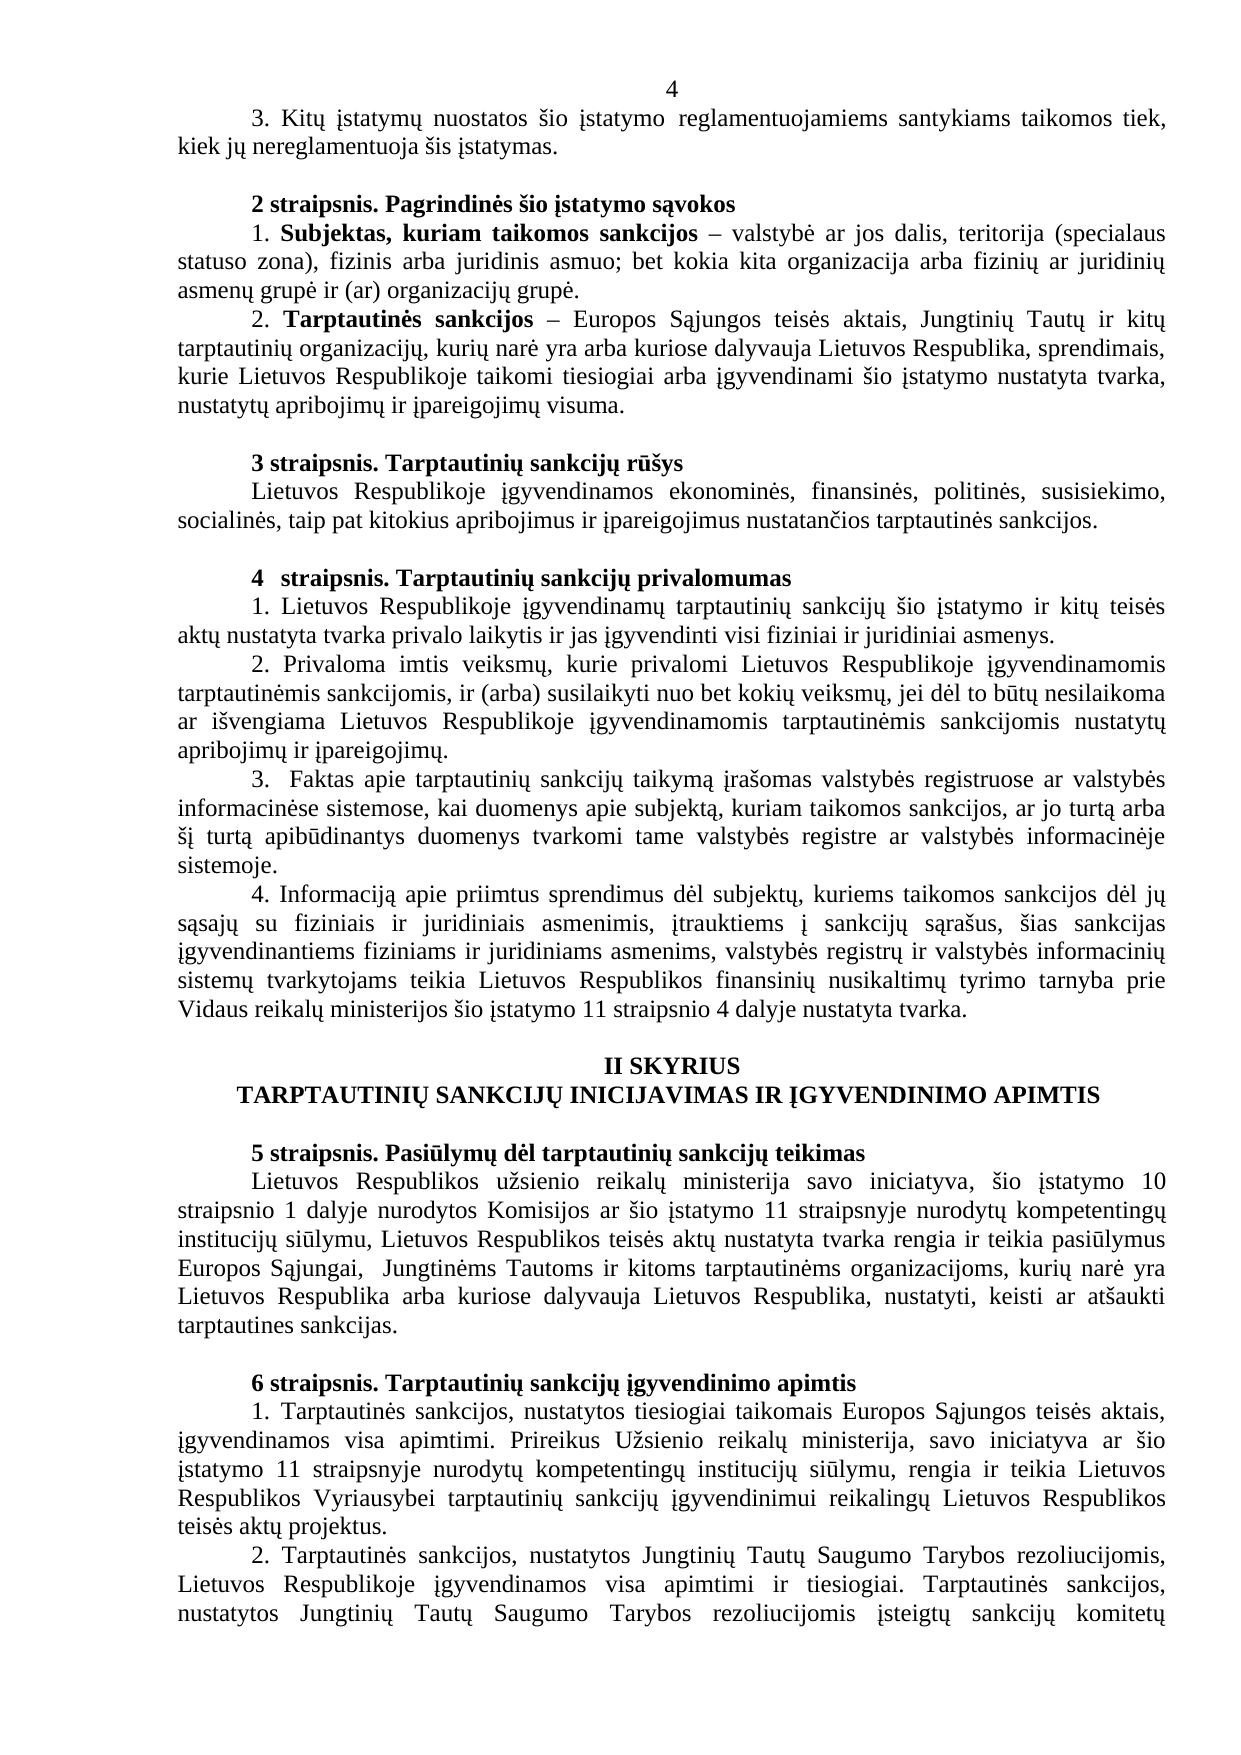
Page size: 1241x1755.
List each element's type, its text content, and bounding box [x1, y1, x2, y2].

text 2. Tarptautinės sankcijos, nustatytos Jungtinių Tautų Saugumo Tarybos rezoliucijomis, Lietuvos Respublikoje įgyvendinamos visa apimtimi ir tiesiogiai. Tarptautinės sankcijos, nustatytos Jungtinių Tautų Saugumo Tarybos rezoliucijomis įsteigtų sankcijų komitetų [177, 1540, 1167, 1626]
text Lietuvos Respublikos užsienio reikalų ministerija savo iniciatyva, šio įstatymo 10 straipsnio 1 dalyje nurodytos Komisijos ar šio įstatymo 11 straipsnyje nurodytų kompetentingų institucijų siūlymu, Lietuvos Respublikos teisės aktų nustatyta tvarka rengia ir teikia pasiūlymus Europos Sąjungai, Jungtinėms Tautoms ir kitoms tarptautinėms organizacijoms, kurių narė yra Lietuvos Respublika arba kuriose dalyvauja Lietuvos Respublika, nustatyti, keisti ar atšaukti tarptautines sankcijas. [177, 1166, 1167, 1339]
text TARPTAUTINIŲ SANKCIJŲ INICIJAVIMAS IR ĮGYVENDINIMO APIMTIS [177, 1080, 1167, 1109]
text 2. Privaloma imtis veiksmų, kurie privalomi Lietuvos Respublikoje įgyvendinamomis tarptautinėmis sankcijomis, ir (arba) susilaikyti nuo bet kokių veiksmų, jei dėl to būtų nesilaikoma ar išvengiama Lietuvos Respublikoje įgyvendinamomis tarptautinėmis sankcijomis nustatytų apribojimų ir įpareigojimų. [177, 649, 1167, 764]
text 3. Kitų įstatymų nuostatos šio įstatymo reglamentuojamiems santykiams taikomos tiek, kiek jų nereglamentuoja šis įstatymas. [177, 103, 1167, 160]
text 3. Faktas apie tarptautinių sankcijų taikymą įrašomas valstybės registruose ar valstybės informacinėse sistemose, kai duomenys apie subjektą, kuriam taikomos sankcijos, ar jo turtą arba šį turtą apibūdinantys duomenys tvarkomi tame valstybės registre ar valstybės informacinėje sistemoje. [177, 764, 1167, 879]
text 3 straipsnis. Tarptautinių sankcijų rūšys [177, 448, 1167, 476]
text 5 straipsnis. Pasiūlymų dėl tarptautinių sankcijų teikimas [177, 1138, 1167, 1166]
text 4. Informaciją apie priimtus sprendimus dėl subjektų, kuriems taikomos sankcijos dėl jų sąsajų su fiziniais ir juridiniais asmenimis, įtrauktiems į sankcijų sąrašus, šias sankcijas įgyvendinantiems fiziniams ir juridiniams asmenims, valstybės registrų ir valstybės informacinių sistemų tvarkytojams teikia Lietuvos Respublikos finansinių nusikaltimų tyrimo tarnyba prie Vidaus reikalų ministerijos šio įstatymo 11 straipsnio 4 dalyje nustatyta tvarka. [177, 879, 1167, 1023]
text 6 straipsnis. Tarptautinių sankcijų įgyvendinimo apimtis [177, 1368, 1167, 1396]
text Lietuvos Respublikoje įgyvendinamos ekonominės, finansinės, politinės, susisiekimo, socialinės, taip pat kitokius apribojimus ir įpareigojimus nustatančios tarptautinės sankcijos. [177, 476, 1167, 534]
text 2. Tarptautinės sankcijos – Europos Sąjungos teisės aktais, Jungtinių Tautų ir kitų tarptautinių organizacijų, kurių narė yra arba kuriose dalyvauja Lietuvos Respublika, sprendimais, kurie Lietuvos Respublikoje taikomi tiesiogiai arba įgyvendinami šio įstatymo nustatyta tvarka, nustatytų apribojimų ir įpareigojimų visuma. [177, 304, 1167, 419]
text II SKYRIUS [177, 1051, 1167, 1080]
text 1. Subjektas, kuriam taikomos sankcijos – valstybė ar jos dalis, teritorija (specialaus statuso zona), fizinis arba juridinis asmuo; bet kokia kita organizacija arba fizinių ar juridinių asmenų grupė ir (ar) organizacijų grupė. [177, 218, 1167, 304]
text 2 straipsnis. Pagrindinės šio įstatymo sąvokos [177, 189, 1167, 218]
text 4 straipsnis. Tarptautinių sankcijų privalomumas [251, 563, 1167, 591]
text 1. Tarptautinės sankcijos, nustatytos tiesiogiai taikomais Europos Sąjungos teisės aktais, įgyvendinamos visa apimtimi. Prireikus Užsienio reikalų ministerija, savo iniciatyva ar šio įstatymo 11 straipsnyje nurodytų kompetentingų institucijų siūlymu, rengia ir teikia Lietuvos Respublikos Vyriausybei tarptautinių sankcijų įgyvendinimui reikalingų Lietuvos Respublikos teisės aktų projektus. [177, 1396, 1167, 1540]
text 1. Lietuvos Respublikoje įgyvendinamų tarptautinių sankcijų šio įstatymo ir kitų teisės aktų nustatyta tvarka privalo laikytis ir jas įgyvendinti visi fiziniai ir juridiniai asmenys. [177, 591, 1167, 649]
